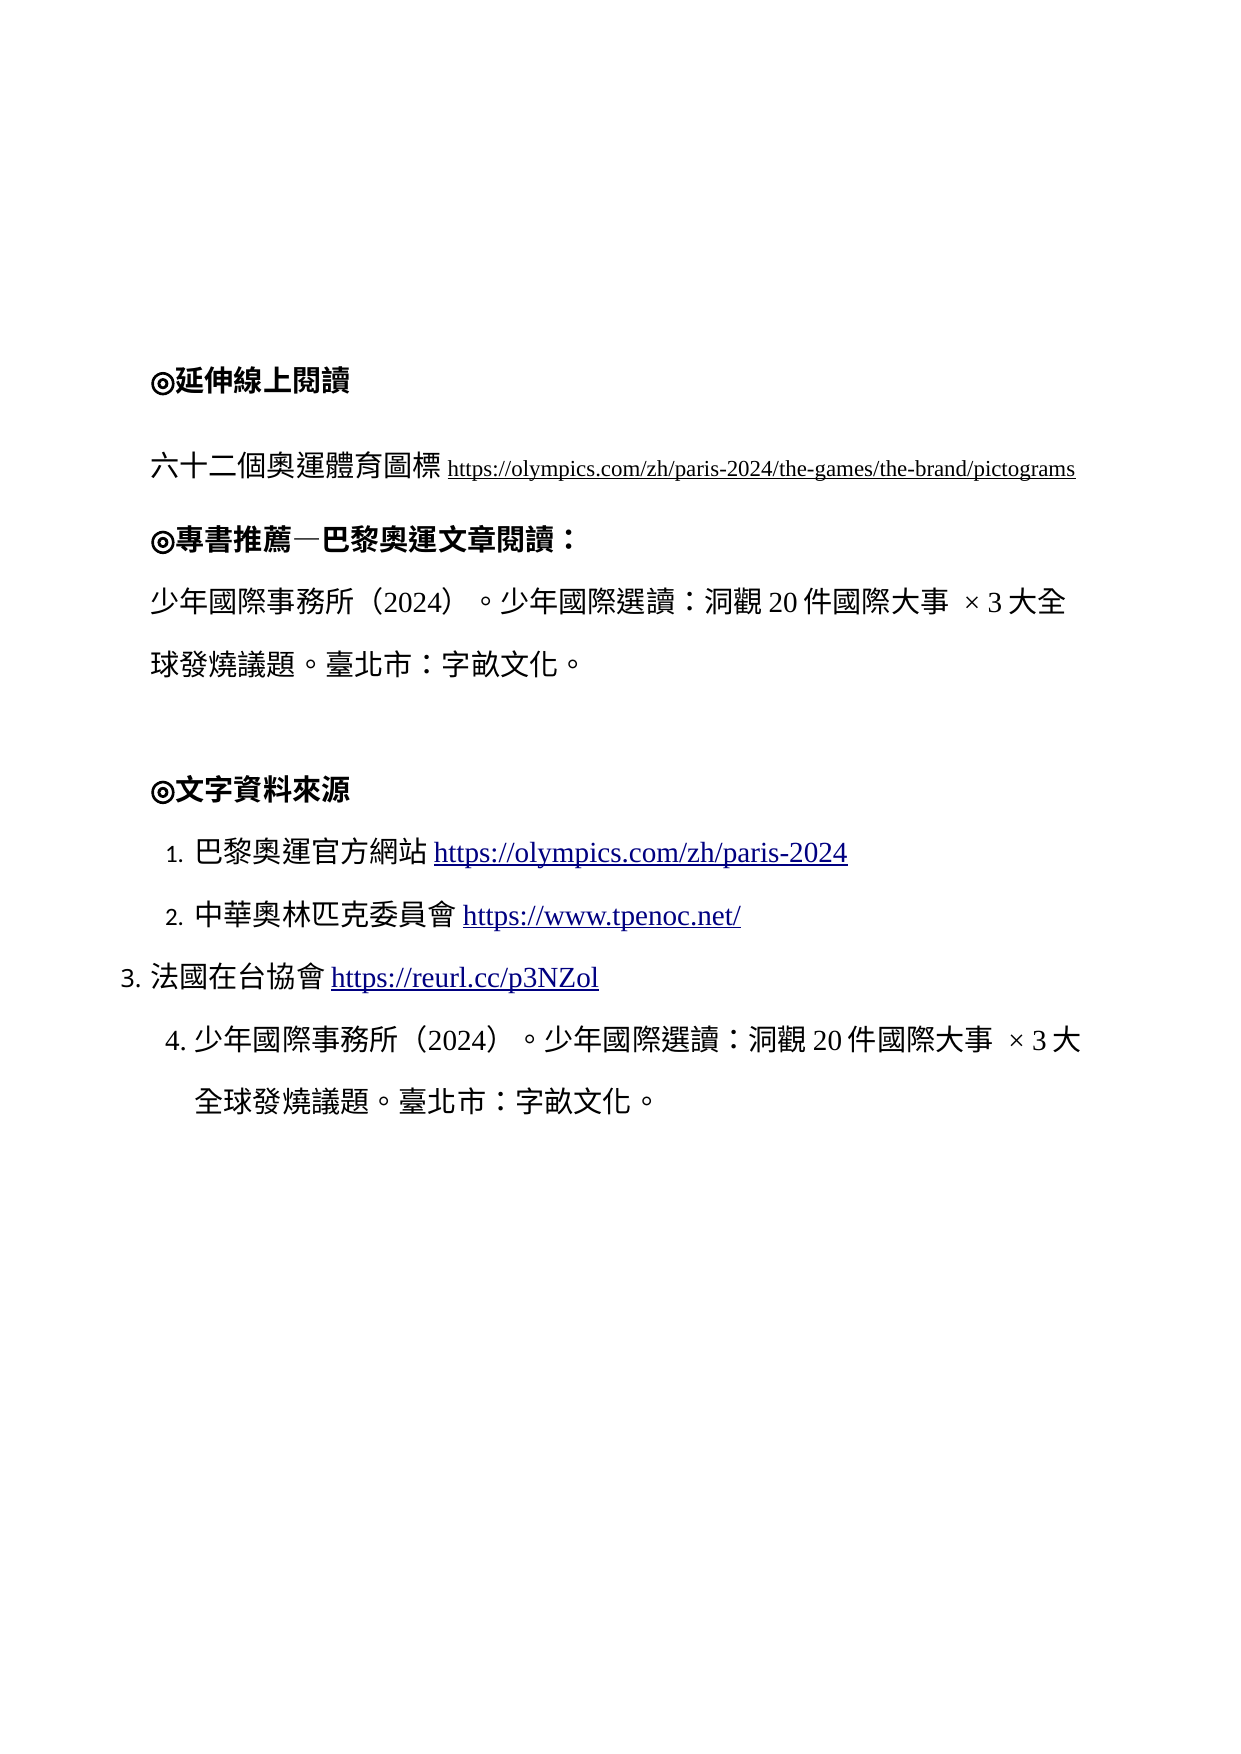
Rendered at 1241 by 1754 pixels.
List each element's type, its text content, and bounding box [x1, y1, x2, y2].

list 中華奧林匹克委員會https://www.tpenoc.net/ [165, 871, 1090, 933]
text ◎專書推薦—巴黎奧運文章閱讀： [150, 496, 1090, 558]
list 巴黎奧運官方網站https://olympics.com/zh/paris-2024 [165, 808, 1090, 871]
text ◎文字資料來源 [150, 746, 1090, 808]
text 六十二個奧運體育圖標https://olympics.com/zh/paris-2024/the-games/the-brand/pictograms [150, 422, 1090, 484]
text ◎延伸線上閱讀 [150, 337, 1090, 399]
list 法國在台協會https://reurl.cc/p3NZol [120, 933, 1090, 996]
list 少年國際事務所（2024）。少年國際選讀：洞觀20件國際大事 × 3大全球發燒議題。臺北市：字畝文化。 [165, 996, 1090, 1121]
text 少年國際事務所（2024）。少年國際選讀：洞觀20件國際大事 × 3大全球發燒議題。臺北市：字畝文化。 [150, 558, 1090, 683]
